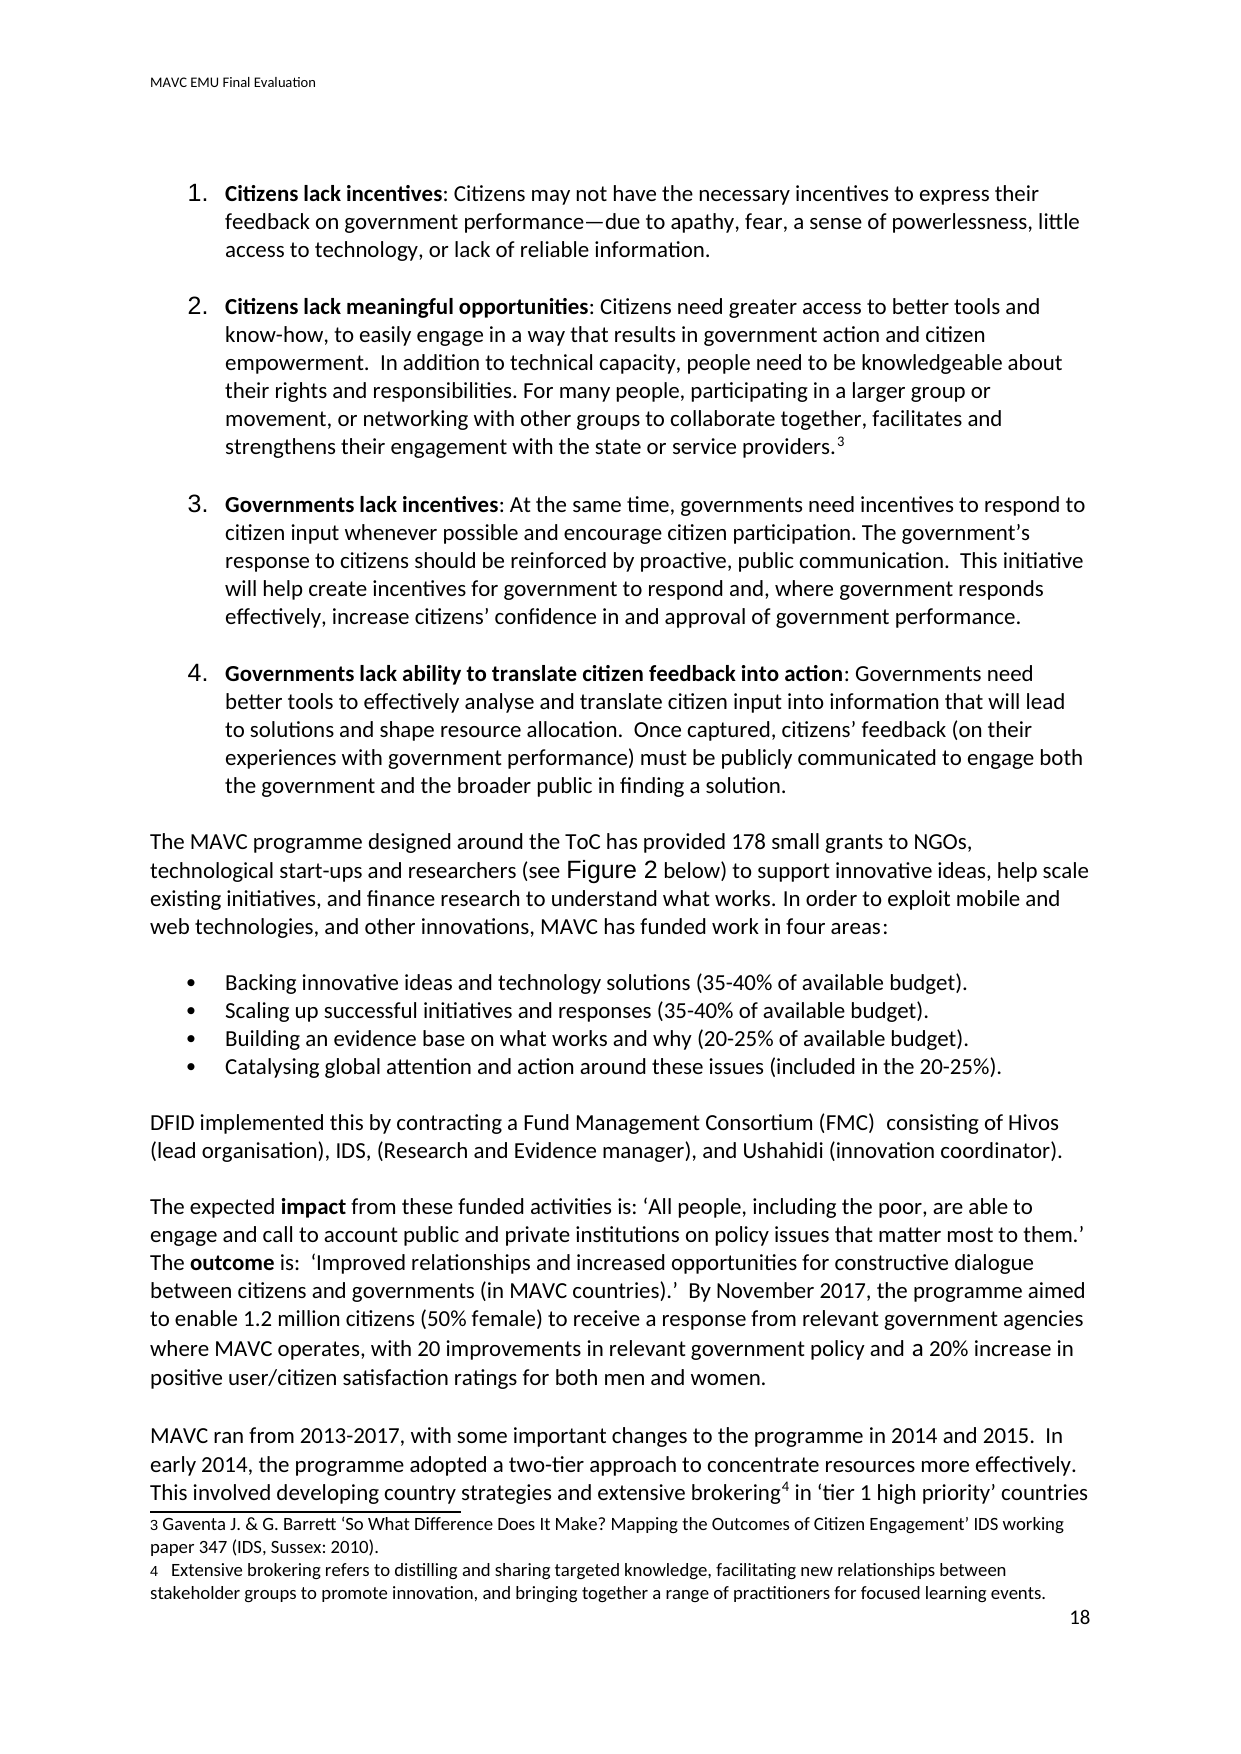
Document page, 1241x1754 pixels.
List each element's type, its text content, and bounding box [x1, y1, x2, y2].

text The expected impact from these funded activities is: ‘All people, including the poor, are able to engage and call to account public and private institutions on policy issues that matter most to them.’ The outcome is: ‘Improved relationships and increased opportunities for constructive dialogue between citizens and governments (in MAVC countries).’ By November 2017, the programme aimed to enable 1.2 million citizens (50% female) to receive a response from relevant government agencies where MAVC operates, with 20 improvements in relevant government policy and a 20% increase in positive user/citizen satisfaction ratings for both men and women. [150, 1192, 1090, 1391]
list Backing innovative ideas and technology solutions (35-40% of available budget). [187, 968, 1090, 996]
list Governments lack ability to translate citizen feedback into action: Governments need better tools to effectively analyse and translate citizen input into information that will lead to solutions and shape resource allocation. Once captured, citizens’ feedback (on their experiences with government performance) must be publicly communicated to engage both the government and the broader public in finding a solution. [187, 658, 1090, 799]
text MAVC ran from 2013-2017, with some important changes to the programme in 2014 and 2015. In early 2014, the programme adopted a two-tier approach to concentrate resources more effectively. This involved developing country strategies and extensive brokering in ‘tier 1 high priority’ countries [150, 1422, 1090, 1506]
list Scaling up successful initiatives and responses (35-40% of available budget). [187, 996, 1090, 1024]
list Governments lack incentives: At the same time, governments need incentives to respond to citizen input whenever possible and encourage citizen participation. The government’s response to citizens should be reinforced by proactive, public communication. This initiative will help create incentives for government to respond and, where government responds effectively, increase citizens’ confidence in and approval of government performance. [187, 488, 1090, 630]
text DFID implemented this by contracting a Fund Management Consortium (FMC) consisting of Hivos (lead organisation), IDS, (Research and Evidence manager), and Ushahidi (innovation coordinator). [150, 1108, 1090, 1164]
text The MAVC programme designed around the ToC has provided 178 small grants to NGOs, technological start-ups and researchers (see Figure 2 below) to support innovative ideas, help scale existing initiatives, and finance research to understand what works. In order to exploit mobile and web technologies, and other innovations, MAVC has funded work in four areas: [150, 827, 1090, 940]
text Extensive brokering refers to distilling and sharing targeted knowledge, facilitating new relationships between stakeholder groups to promote innovation, and bringing together a range of practitioners for focused learning events. [150, 1558, 1090, 1604]
list Citizens lack meaningful opportunities: Citizens need greater access to better tools and know-how, to easily engage in a way that results in government action and citizen empowerment. In addition to technical capacity, people need to be knowledgeable about their rights and responsibilities. For many people, participating in a larger group or movement, or networking with other groups to collaborate together, facilitates and strengthens their engagement with the state or service providers. [187, 291, 1090, 461]
list Gaventa J. & G. Barrett ‘So What Difference Does It Make? Mapping the Outcomes of Citizen Engagement’ IDS working paper 347 (IDS, Sussex: 2010). [150, 1512, 1090, 1558]
list Citizens lack incentives: Citizens may not have the necessary incentives to express their feedback on government performance—due to apathy, fear, a sense of powerlessness, little access to technology, or lack of reliable information. [187, 178, 1090, 263]
list Catalysing global attention and action around these issues (included in the 20-25%). [187, 1052, 1090, 1080]
list Building an evidence base on what works and why (20-25% of available budget). [187, 1024, 1090, 1052]
